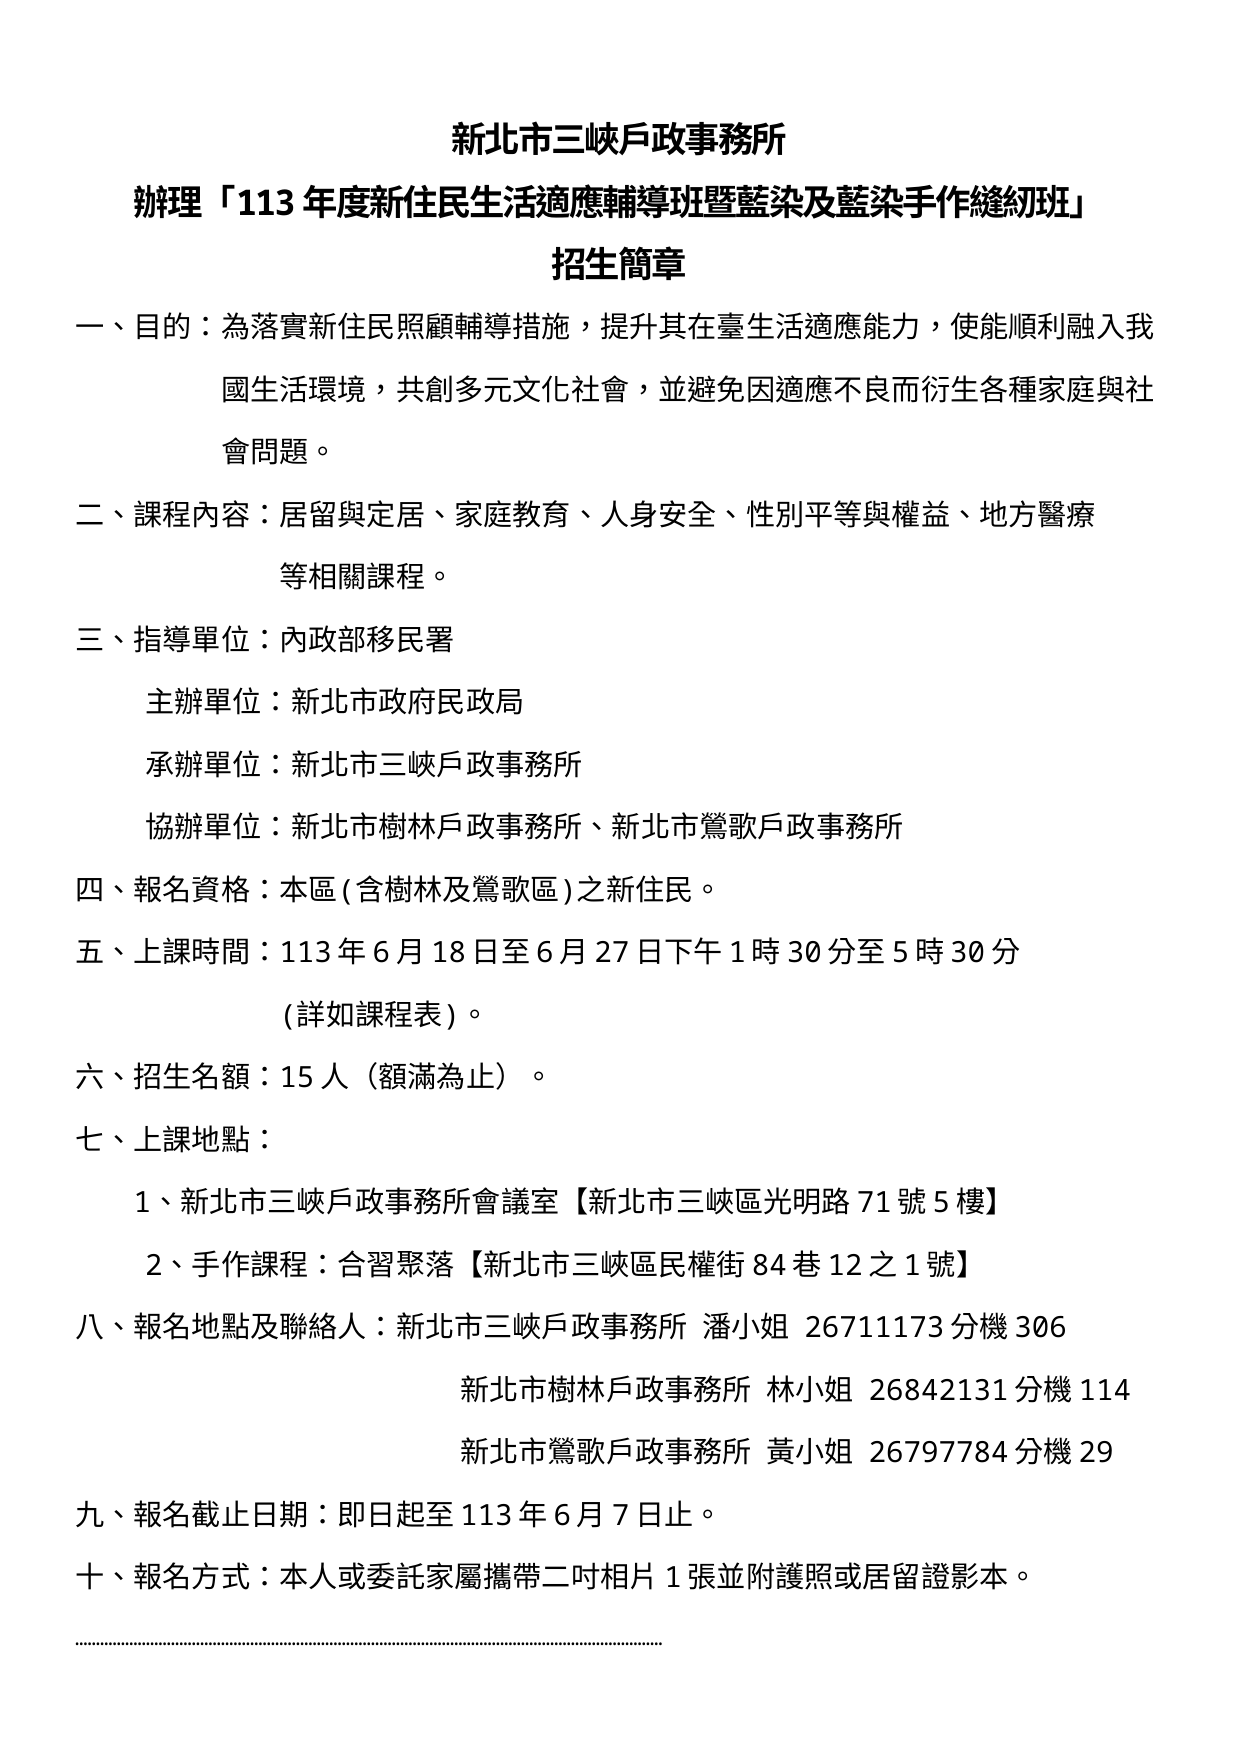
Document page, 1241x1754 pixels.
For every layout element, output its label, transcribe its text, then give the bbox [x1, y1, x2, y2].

text 主辦單位：新北市政府民政局 [75, 658, 1165, 721]
text 十、報名方式：本人或委託家屬攜帶二吋相片1張並附護照或居留證影本。 [75, 1533, 1165, 1596]
text 一、目的：為落實新住民照顧輔導措施，提升其在臺生活適應能力，使能順利融入我國生活環境，共創多元文化社會，並避免因適應不良而衍生各種家庭與社會問題。 [75, 283, 1165, 471]
text (詳如課程表)。 [75, 971, 1165, 1033]
text 四、報名資格：本區(含樹林及鶯歌區)之新住民。 [75, 846, 1165, 908]
text 新北市三峽戶政事務所 [75, 96, 1165, 158]
text 三、指導單位：內政部移民署 [75, 596, 1165, 658]
text 八、報名地點及聯絡人：新北市三峽戶政事務所 潘小姐 26711173分機306 [75, 1283, 1165, 1346]
text …………………………………………………………………………………………………………………………… [75, 1596, 1165, 1658]
text 1、新北市三峽戶政事務所會議室【新北市三峽區光明路71號5樓】 [75, 1158, 1165, 1221]
text 承辦單位：新北市三峽戶政事務所 [75, 721, 1165, 783]
text 五、上課時間：113年6月18日至6月27日下午1時30分至5時30分 [75, 908, 1165, 971]
text 招生簡章 [75, 221, 1165, 283]
text 辦理「113年度新住民生活適應輔導班暨藍染及藍染手作縫紉班」 [75, 158, 1165, 221]
text 六、招生名額：15人（額滿為止）。 [75, 1033, 1165, 1096]
text 新北市樹林戶政事務所 林小姐 26842131分機114 [75, 1346, 1165, 1408]
text 二、課程內容：居留與定居、家庭教育、人身安全、性別平等與權益、地方醫療 [75, 471, 1165, 533]
text 新北市鶯歌戶政事務所 黃小姐 26797784分機29 [75, 1408, 1165, 1471]
text 九、報名截止日期：即日起至113年6月7日止。 [75, 1471, 1165, 1533]
text 二、課程內容：等相關課程。 [75, 533, 1165, 596]
text 七、上課地點： [75, 1096, 1165, 1158]
text 2、手作課程：合習聚落【新北市三峽區民權街84巷12之1號】 [75, 1221, 1165, 1283]
text 協辦單位：新北市樹林戶政事務所、新北市鶯歌戶政事務所 [75, 783, 1165, 846]
